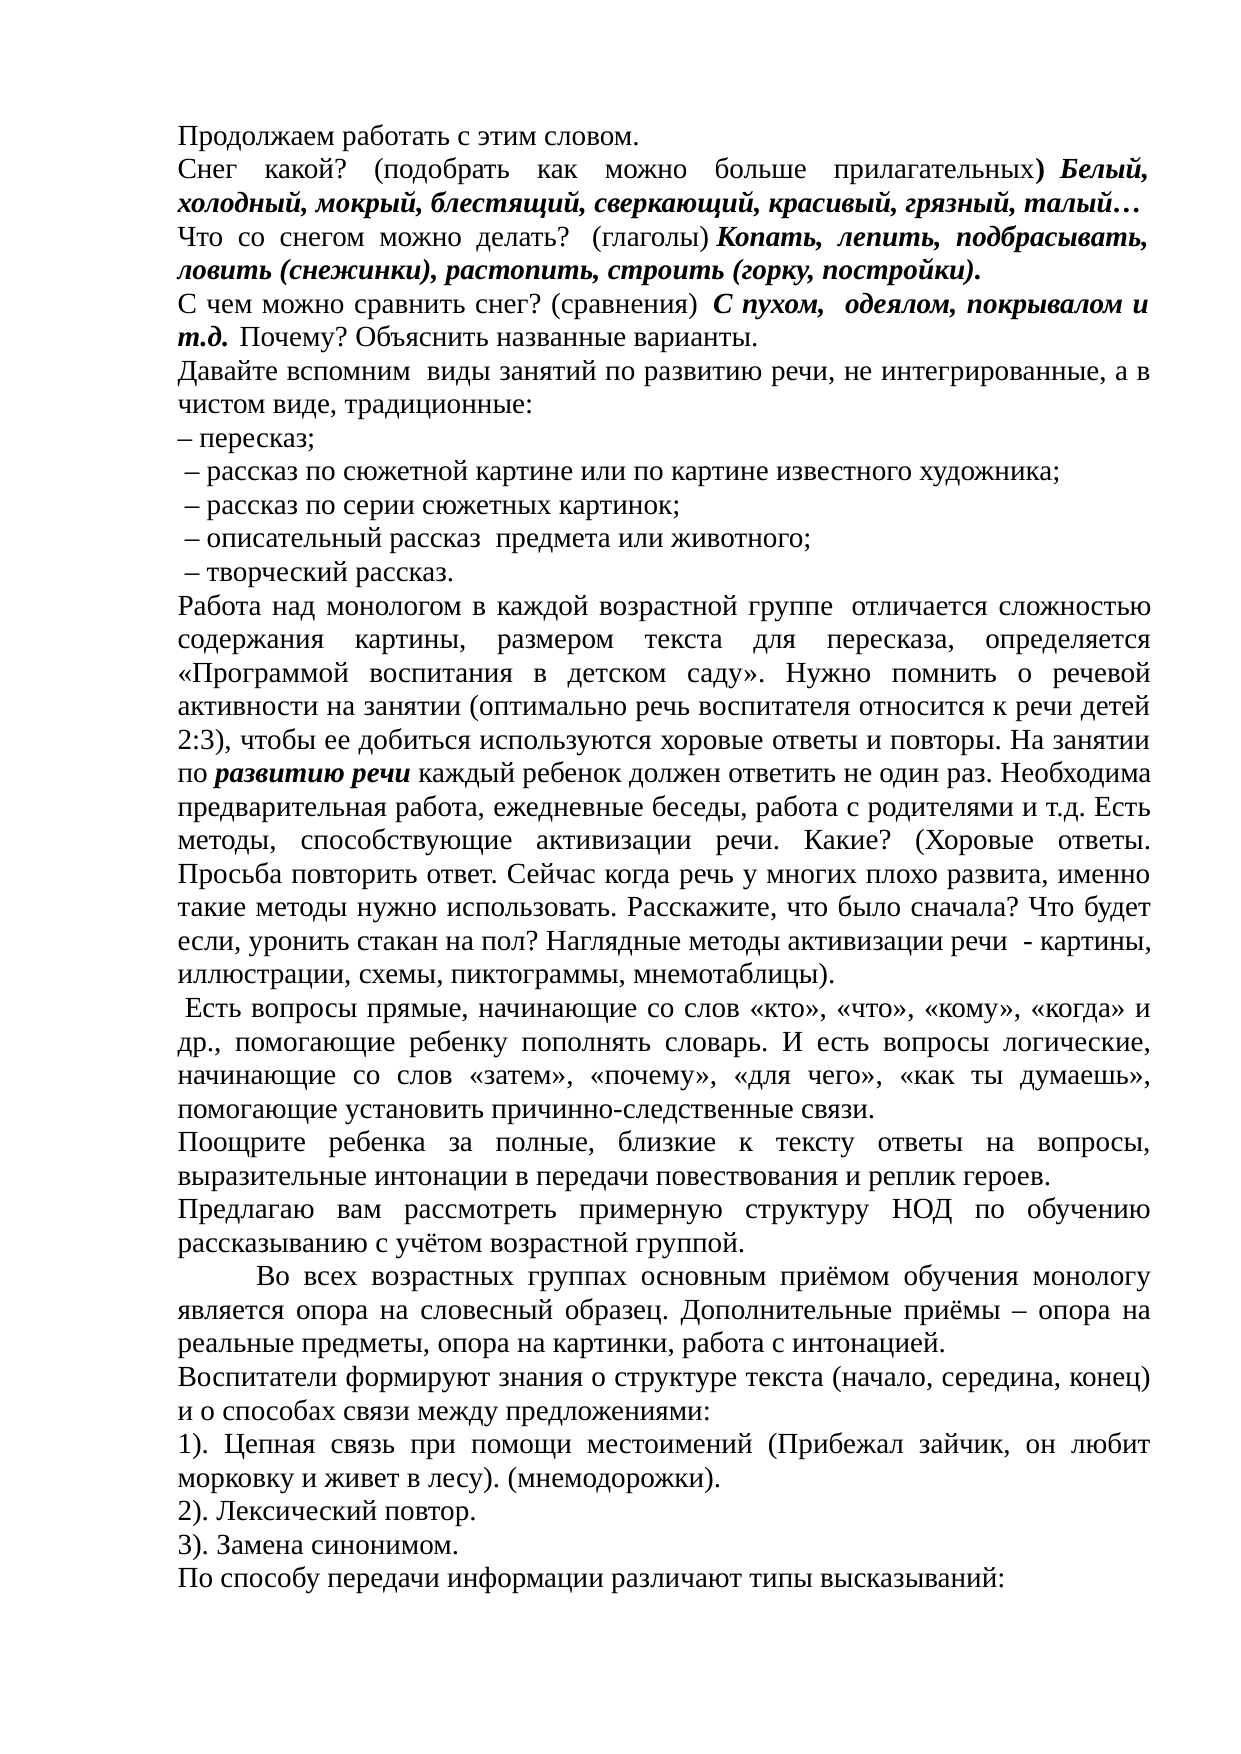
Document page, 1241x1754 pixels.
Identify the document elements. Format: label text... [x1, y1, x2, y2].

text По способу передачи информации различают типы высказываний: [177, 1560, 1152, 1594]
text С чем можно сравнить снег? (сравнения) С пухом, одеялом, покрывалом и т.д. Почему? Объяснить названные варианты. [177, 286, 1152, 353]
text – творческий рассказ. [177, 554, 1152, 588]
text – рассказ по серии сюжетных картинок; [177, 487, 1152, 521]
text Поощрите ребенка за полные, близкие к тексту ответы на вопросы, выразительные интонации в передачи повествования и реплик героев. [177, 1124, 1152, 1191]
text Работа над монологом в каждой возрастной группе отличается сложностью содержания картины, размером текста для пересказа, определяется «Программой воспитания в детском саду». Нужно помнить о речевой активности на занятии (оптимально речь воспитателя относится к речи детей 2:3), чтобы ее добиться используются хоровые ответы и повторы. На занятии по развитию речи каждый ребенок должен ответить не один раз. Необходима предварительная работа, ежедневные беседы, работа с родителями и т.д. Есть методы, способствующие активизации речи. Какие? (Хоровые ответы. Просьба повторить ответ. Сейчас когда речь у многих плохо развита, именно такие методы нужно использовать. Расскажите, что было сначала? Что будет если, уронить стакан на пол? Наглядные методы активизации речи - картины, иллюстрации, схемы, пиктограммы, мнемотаблицы). [177, 588, 1152, 990]
text Воспитатели формируют знания о структуре текста (начало, середина, конец) и о способах связи между предложениями: [177, 1359, 1152, 1426]
text – пересказ; [177, 420, 1152, 453]
text Есть вопросы прямые, начинающие со слов «кто», «что», «кому», «когда» и др., помогающие ребенку пополнять словарь. И есть вопросы логические, начинающие со слов «затем», «почему», «для чего», «как ты думаешь», помогающие установить причинно-следственные связи. [177, 990, 1152, 1124]
text Предлагаю вам рассмотреть примерную структуру НОД по обучению рассказыванию с учётом возрастной группой. [177, 1191, 1152, 1258]
text Продолжаем работать с этим словом. [177, 118, 1152, 152]
text Снег какой? (подобрать как можно больше прилагательных) Белый, холодный, мокрый, блестящий, сверкающий, красивый, грязный, талый… [177, 152, 1152, 219]
text – описательный рассказ предмета или животного; [177, 521, 1152, 554]
text Что со снегом можно делать? (глаголы) Копать, лепить, подбрасывать, ловить (снежинки), растопить, строить (горку, постройки). [177, 219, 1152, 286]
text 2). Лексический повтор. [177, 1493, 1152, 1527]
text 3). Замена синонимом. [177, 1527, 1152, 1560]
text Во всех возрастных группах основным приёмом обучения монологу является опора на словесный образец. Дополнительные приёмы – опора на реальные предметы, опора на картинки, работа с интонацией. [177, 1258, 1152, 1359]
text – рассказ по сюжетной картине или по картине известного художника; [177, 453, 1152, 487]
text Давайте вспомним виды занятий по развитию речи, не интегрированные, а в чистом виде, традиционные: [177, 353, 1152, 420]
text 1). Цепная связь при помощи местоимений (Прибежал зайчик, он любит морковку и живет в лесу). (мнемодорожки). [177, 1426, 1152, 1493]
